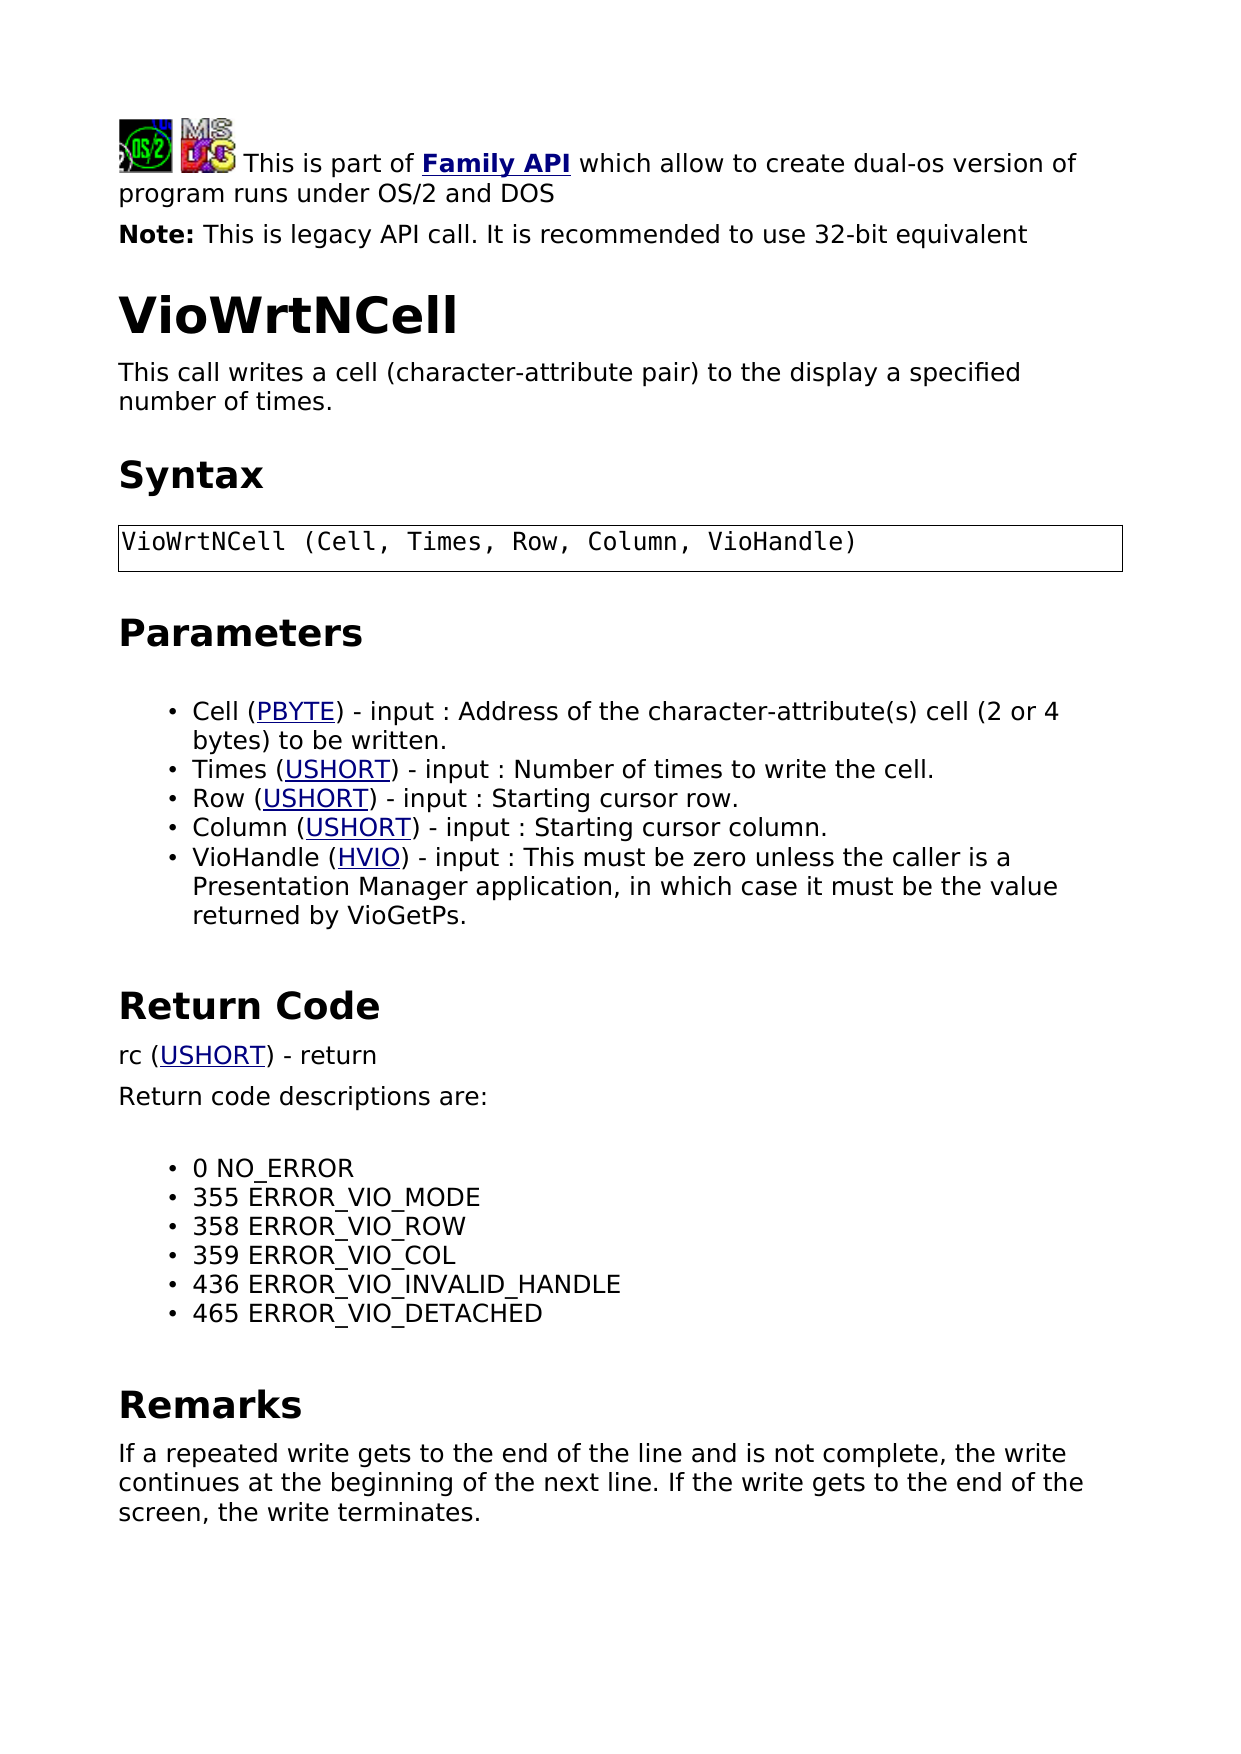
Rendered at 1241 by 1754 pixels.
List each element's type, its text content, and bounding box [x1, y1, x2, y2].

list Column (USHORT) - input : Starting cursor column. [177, 814, 1122, 843]
text If a repeated write gets to the end of the line and is not complete, the write continues at the beginning of the next line. If the write gets to the end of the screen, the write terminates. [118, 1439, 1122, 1527]
list Times (USHORT) - input : Number of times to write the cell. [177, 755, 1122, 784]
picture [118, 118, 173, 173]
subtitle Return Code [118, 985, 1122, 1028]
list Cell (PBYTE) - input : Address of the character-attribute(s) cell (2 or 4 bytes) to be written. [177, 697, 1122, 755]
text Note: This is legacy API call. It is recommended to use 32-bit equivalent [118, 220, 1122, 249]
list VioHandle (HVIO) - input : This must be zero unless the caller is a Presentation Manager application, in which case it must be the value returned by VioGetPs. [177, 843, 1122, 930]
list Row (USHORT) - input : Starting cursor row. [177, 784, 1122, 814]
subtitle Syntax [118, 454, 1122, 497]
text Return code descriptions are: [118, 1083, 1122, 1112]
list 436 ERROR_VIO_INVALID_HANDLE [177, 1270, 1122, 1299]
subtitle Remarks [118, 1383, 1122, 1427]
text This is part of Family API which allow to create dual-os version of program runs under OS/2 and DOS [118, 118, 1122, 208]
list 359 ERROR_VIO_COL [177, 1241, 1122, 1270]
list 358 ERROR_VIO_ROW [177, 1212, 1122, 1241]
subtitle Parameters [118, 611, 1122, 655]
text rc (USHORT) - return [118, 1041, 1122, 1070]
table_header VioWrtNCell (Cell, Times, Row, Column, VioHandle) [119, 526, 1122, 571]
list 465 ERROR_VIO_DETACHED [177, 1299, 1122, 1329]
picture [180, 118, 236, 173]
list 0 NO_ERROR [177, 1154, 1122, 1183]
text This call writes a cell (character-attribute pair) to the display a specified number of times. [118, 358, 1122, 416]
subtitle VioWrtNCell [118, 287, 1122, 345]
list 355 ERROR_VIO_MODE [177, 1183, 1122, 1212]
